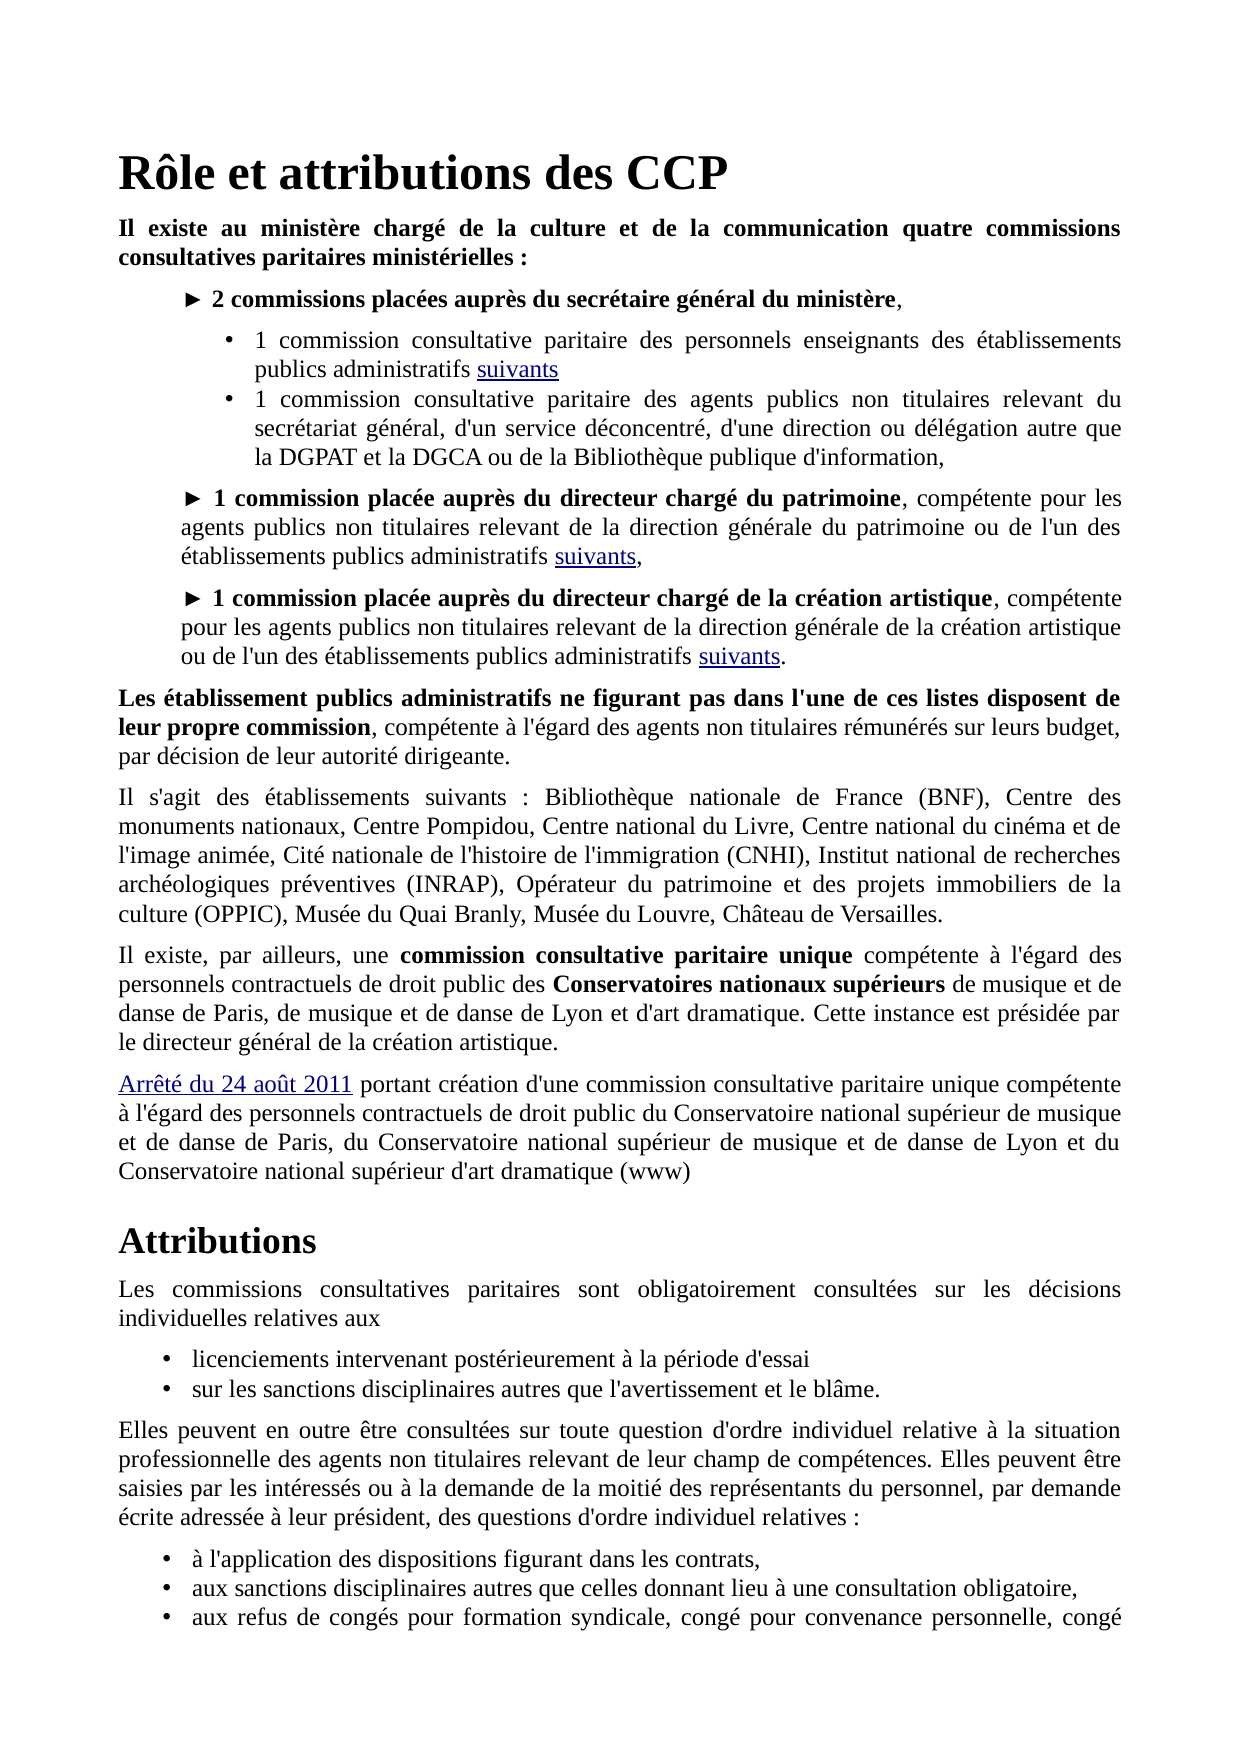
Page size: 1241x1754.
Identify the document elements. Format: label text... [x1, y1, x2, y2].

list aux sanctions disciplinaires autres que celles donnant lieu à une consultation obligatoire, [162, 1573, 1122, 1602]
list sur les sanctions disciplinaires autres que l'avertissement et le blâme. [162, 1373, 1122, 1402]
text Il existe, par ailleurs, une commission consultative paritaire unique compétente à l'égard des personnels contractuels de droit public des Conservatoires nationaux supérieurs de musique et de danse de Paris, de musique et de danse de Lyon et d'art dramatique. Cette instance est présidée par le directeur général de la création artistique. [118, 940, 1122, 1056]
list 1 commission consultative paritaire des agents publics non titulaires relevant du secrétariat général, d'un service déconcentré, d'une direction ou délégation autre que la DGPAT et la DGCA ou de la Bibliothèque publique d'information, [225, 383, 1122, 471]
text Les commissions consultatives paritaires sont obligatoirement consultées sur les décisions individuelles relatives aux [118, 1274, 1122, 1332]
text Elles peuvent en outre être consultées sur toute question d'ordre individuel relative à la situation professionnelle des agents non titulaires relevant de leur champ de compétences. Elles peuvent être saisies par les intéressés ou à la demande de la moitié des représentants du personnel, par demande écrite adressée à leur président, des questions d'ordre individuel relatives : [118, 1415, 1122, 1531]
list à l'application des dispositions figurant dans les contrats, [162, 1544, 1122, 1573]
list 1 commission consultative paritaire des personnels enseignants des établissements publics administratifs suivants [225, 325, 1122, 383]
subtitle Rôle et attributions des CCP [118, 143, 1122, 201]
list aux refus de congés pour formation syndicale, congé pour convenance personnelle, congé [162, 1602, 1122, 1631]
text Il s'agit des établissements suivants : Bibliothèque nationale de France (BNF), Centre des monuments nationaux, Centre Pompidou, Centre national du Livre, Centre national du cinéma et de l'image animée, Cité nationale de l'histoire de l'immigration (CNHI), Institut national de recherches archéologiques préventives (INRAP), Opérateur du patrimoine et des projets immobiliers de la culture (OPPIC), Musée du Quai Branly, Musée du Louvre, Château de Versailles. [118, 782, 1122, 927]
text Arrêté du 24 août 2011 portant création d'une commission consultative paritaire unique compétente à l'égard des personnels contractuels de droit public du Conservatoire national supérieur de musique et de danse de Paris, du Conservatoire national supérieur de musique et de danse de Lyon et du Conservatoire national supérieur d'art dramatique (www) [118, 1069, 1122, 1185]
subtitle Attributions [118, 1218, 1122, 1261]
text ► 1 commission placée auprès du directeur chargé du patrimoine, compétente pour les agents publics non titulaires relevant de la direction générale du patrimoine ou de l'un des établissements publics administratifs suivants, [181, 483, 1122, 570]
list licenciements intervenant postérieurement à la période d'essai [162, 1344, 1122, 1373]
text Les établissement publics administratifs ne figurant pas dans l'une de ces listes disposent de leur propre commission, compétente à l'égard des agents non titulaires rémunérés sur leurs budget, par décision de leur autorité dirigeante. [118, 682, 1122, 770]
text Il existe au ministère chargé de la culture et de la communication quatre commissions consultatives paritaires ministérielles : [118, 213, 1122, 271]
text ► 1 commission placée auprès du directeur chargé de la création artistique, compétente pour les agents publics non titulaires relevant de la direction générale de la création artistique ou de l'un des établissements publics administratifs suivants. [181, 583, 1122, 670]
text ► 2 commissions placées auprès du secrétaire général du ministère, [181, 284, 1122, 313]
